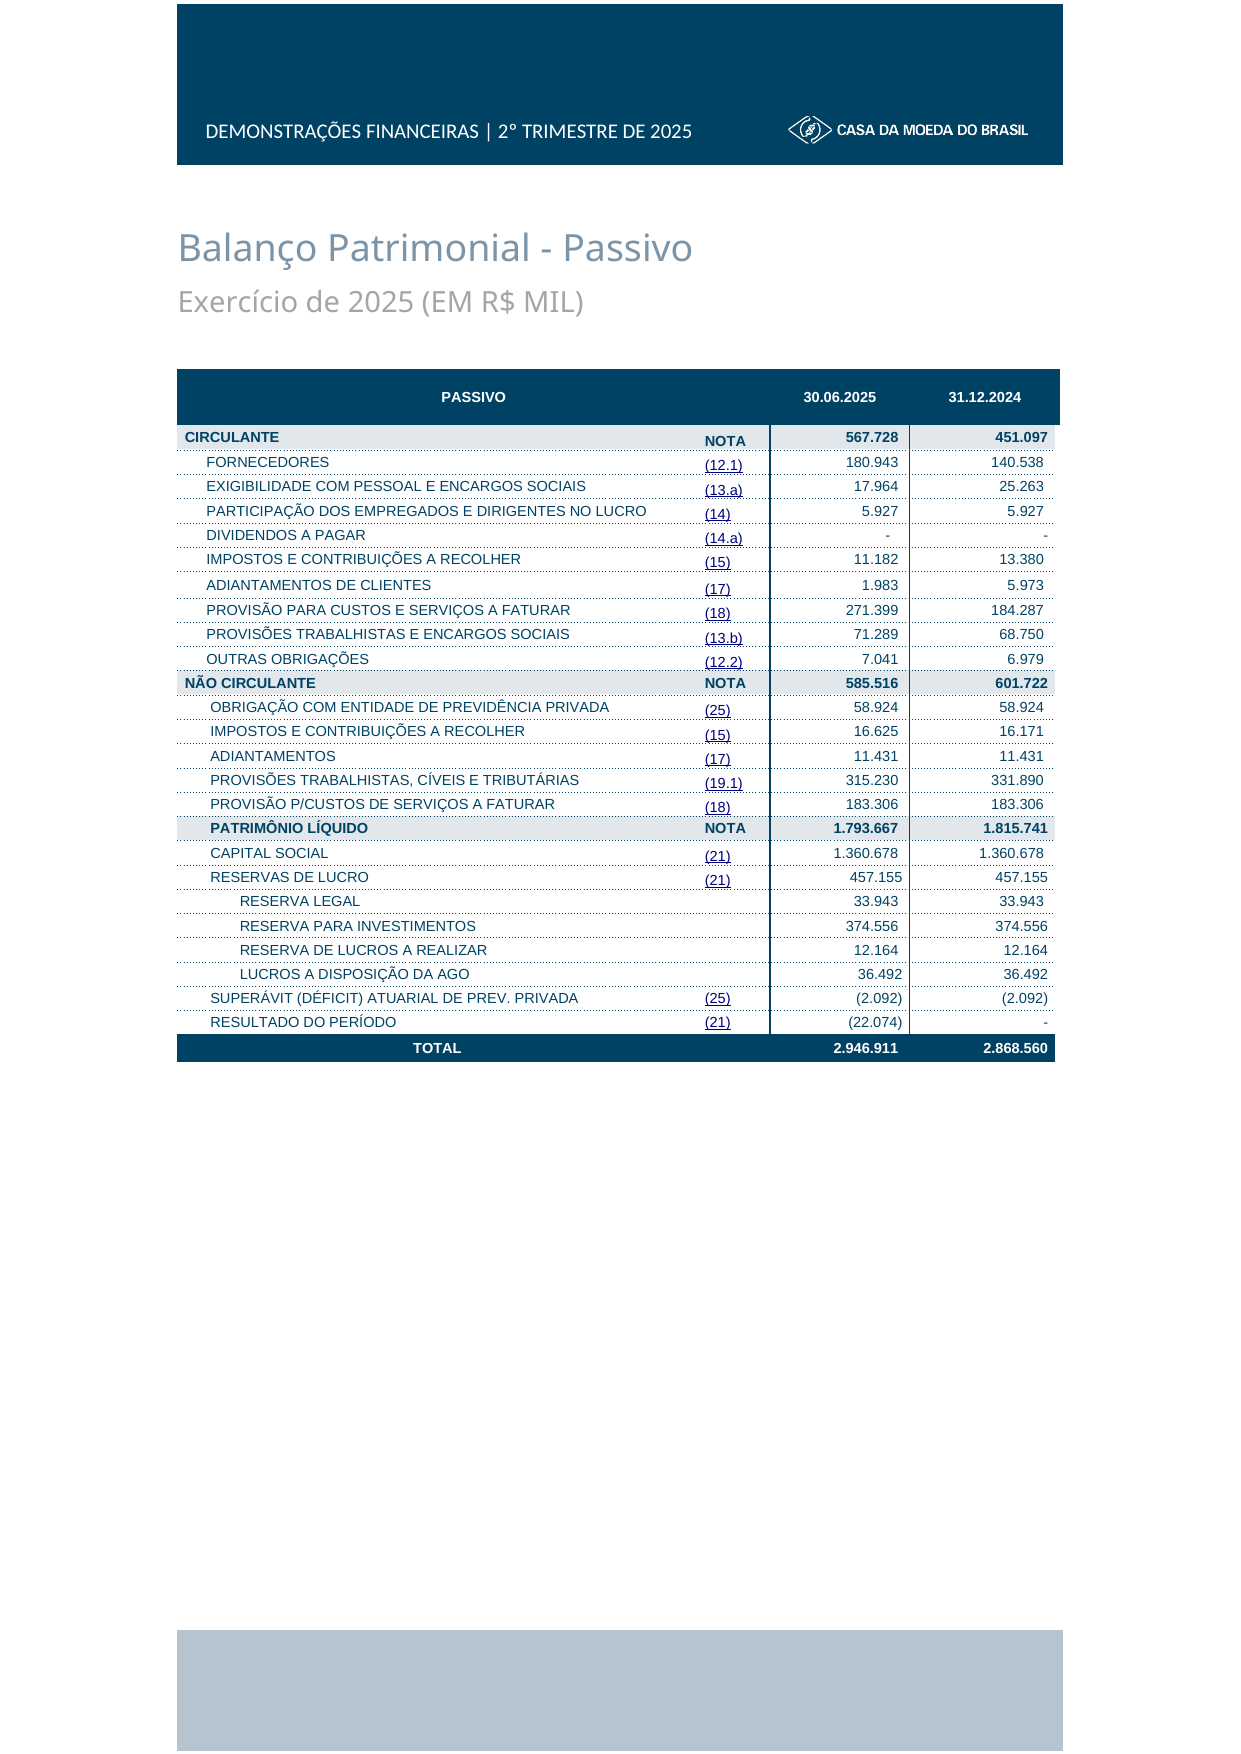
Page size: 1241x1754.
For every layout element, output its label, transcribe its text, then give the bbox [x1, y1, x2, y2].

table_cell 271.399 [771, 598, 909, 622]
table_header PASSIVO [177, 369, 769, 425]
table_cell (2.092) [771, 986, 909, 1010]
table_cell [697, 937, 769, 962]
table_cell [1055, 865, 1060, 889]
table_cell [1055, 913, 1060, 937]
table_cell RESERVA LEGAL [177, 889, 697, 913]
table_cell 36.492 [910, 962, 1055, 986]
table_cell 585.516 [771, 670, 909, 694]
table_cell 33.943 [910, 889, 1055, 913]
table_cell 71.289 [771, 622, 909, 646]
table_cell 451.097 [910, 425, 1055, 449]
table_cell 5.927 [910, 498, 1055, 522]
table_cell 58.924 [910, 695, 1055, 719]
table_cell 25.263 [910, 474, 1055, 498]
table_cell [697, 889, 769, 913]
table_cell (2.092) [910, 986, 1055, 1010]
table_cell [1055, 425, 1060, 449]
table_cell PARTICIPAÇÃO DOS EMPREGADOS E DIRIGENTES NO LUCRO [177, 498, 697, 522]
table_cell [1055, 986, 1060, 1010]
table_cell 183.306 [771, 792, 909, 816]
table_cell TOTAL [177, 1034, 697, 1062]
table_cell (15) [697, 719, 769, 743]
table_cell 180.943 [771, 450, 909, 474]
table_cell LUCROS A DISPOSIÇÃO DA AGO [177, 962, 697, 986]
table_cell (17) [697, 743, 769, 767]
table_cell [1055, 547, 1060, 571]
table_cell [1055, 816, 1060, 840]
table_cell 5.973 [910, 571, 1055, 597]
table_cell 2.946.911 [771, 1034, 909, 1062]
table_cell 36.492 [771, 962, 909, 986]
table_cell [1055, 962, 1060, 986]
table_cell 11.431 [771, 743, 909, 767]
table_cell IMPOSTOS E CONTRIBUIÇÕES A RECOLHER [177, 547, 697, 571]
table_cell [1055, 598, 1060, 622]
table_cell 17.964 [771, 474, 909, 498]
table_cell (17) [697, 571, 769, 597]
table_cell (15) [697, 547, 769, 571]
table_cell [697, 913, 769, 937]
table_cell OUTRAS OBRIGAÇÕES [177, 646, 697, 670]
table_cell [1055, 1034, 1060, 1062]
table_cell 1.983 [771, 571, 909, 597]
table_cell [1055, 622, 1060, 646]
table_cell OBRIGAÇÃO COM ENTIDADE DE PREVIDÊNCIA PRIVADA [177, 695, 697, 719]
table_cell PROVISÕES TRABALHISTAS E ENCARGOS SOCIAIS [177, 622, 697, 646]
table_cell NOTA [697, 670, 769, 694]
table_cell [1055, 450, 1060, 474]
table_cell ADIANTAMENTOS DE CLIENTES [177, 571, 697, 597]
table_cell 11.182 [771, 547, 909, 571]
table_cell 374.556 [771, 913, 909, 937]
table_cell 11.431 [910, 743, 1055, 767]
table_cell [1055, 695, 1060, 719]
table_cell 2.868.560 [910, 1034, 1055, 1062]
table_cell [1055, 474, 1060, 498]
table_cell 1.815.741 [910, 816, 1055, 840]
table_cell 183.306 [910, 792, 1055, 816]
table_cell ADIANTAMENTOS [177, 743, 697, 767]
table_cell NOTA [697, 816, 769, 840]
table_cell (25) [697, 695, 769, 719]
table_cell 457.155 [910, 865, 1055, 889]
table_cell (21) [697, 840, 769, 864]
table_cell 7.041 [771, 646, 909, 670]
table_cell IMPOSTOS E CONTRIBUIÇÕES A RECOLHER [177, 719, 697, 743]
table_header 31.12.2024 [910, 369, 1060, 425]
table_cell (13.b) [697, 622, 769, 646]
table_cell RESULTADO DO PERÍODO [177, 1010, 697, 1033]
table_cell 140.538 [910, 450, 1055, 474]
table_cell 331.890 [910, 768, 1055, 792]
table_cell (22.074) [771, 1010, 909, 1033]
table_cell 68.750 [910, 622, 1055, 646]
table_cell (12.2) [697, 646, 769, 670]
table_cell SUPERÁVIT (DÉFICIT) ATUARIAL DE PREV. PRIVADA [177, 986, 697, 1010]
table_cell CIRCULANTE [177, 425, 697, 449]
table_cell 1.360.678 [910, 840, 1055, 864]
table_cell (18) [697, 792, 769, 816]
table_cell [1055, 792, 1060, 816]
table_cell DIVIDENDOS A PAGAR [177, 523, 697, 547]
table_cell 13.380 [910, 547, 1055, 571]
table_cell 16.625 [771, 719, 909, 743]
table_cell 5.927 [771, 498, 909, 522]
table_cell 6.979 [910, 646, 1055, 670]
table_cell (25) [697, 986, 769, 1010]
table_cell (14) [697, 498, 769, 522]
table_cell [1055, 889, 1060, 913]
table_cell [1055, 1010, 1060, 1033]
table_cell 374.556 [910, 913, 1055, 937]
table_cell (14.a) [697, 523, 769, 547]
table_cell PROVISÕES TRABALHISTAS, CÍVEIS E TRIBUTÁRIAS [177, 768, 697, 792]
table_cell [1055, 937, 1060, 962]
table_cell FORNECEDORES [177, 450, 697, 474]
table_cell 12.164 [910, 937, 1055, 962]
table_cell 1.793.667 [771, 816, 909, 840]
table_cell 601.722 [910, 670, 1055, 694]
table_cell CAPITAL SOCIAL [177, 840, 697, 864]
table_cell RESERVAS DE LUCRO [177, 865, 697, 889]
table_cell 33.943 [771, 889, 909, 913]
table_cell (21) [697, 865, 769, 889]
table_cell [1055, 743, 1060, 767]
table_cell (18) [697, 598, 769, 622]
table_cell - [771, 523, 909, 547]
table_cell [1055, 768, 1060, 792]
table_cell RESERVA PARA INVESTIMENTOS [177, 913, 697, 937]
table_cell EXIGIBILIDADE COM PESSOAL E ENCARGOS SOCIAIS [177, 474, 697, 498]
table_cell (13.a) [697, 474, 769, 498]
table_cell - [910, 523, 1055, 547]
table_cell [1055, 571, 1060, 597]
table_cell - [910, 1010, 1055, 1033]
table_cell (21) [697, 1010, 769, 1033]
table_cell [1055, 840, 1060, 864]
table_cell RESERVA DE LUCROS A REALIZAR [177, 937, 697, 962]
subtitle Balanço Patrimonial - Passivo [177, 222, 1063, 273]
table_cell (12.1) [697, 450, 769, 474]
table_cell 567.728 [771, 425, 909, 449]
table_cell 184.287 [910, 598, 1055, 622]
table_cell (19.1) [697, 768, 769, 792]
table_cell PATRIMÔNIO LÍQUIDO [177, 816, 697, 840]
table_cell [1055, 523, 1060, 547]
table_cell 12.164 [771, 937, 909, 962]
table_cell [1055, 670, 1060, 694]
table_cell 457.155 [771, 865, 909, 889]
table_cell PROVISÃO P/CUSTOS DE SERVIÇOS A FATURAR [177, 792, 697, 816]
table_cell [1055, 646, 1060, 670]
table_cell [697, 1034, 769, 1062]
table_cell PROVISÃO PARA CUSTOS E SERVIÇOS A FATURAR [177, 598, 697, 622]
table_cell 1.360.678 [771, 840, 909, 864]
subtitle Exercício de 2025 (EM R$ MIL) [177, 281, 1063, 321]
table_cell [697, 962, 769, 986]
table_cell 315.230 [771, 768, 909, 792]
table_cell 16.171 [910, 719, 1055, 743]
table_cell 58.924 [771, 695, 909, 719]
table_header 30.06.2025 [771, 369, 909, 425]
table_cell [1055, 719, 1060, 743]
table_cell [1055, 498, 1060, 522]
table_cell NÃO CIRCULANTE [177, 670, 697, 694]
table_cell NOTA [697, 425, 769, 449]
